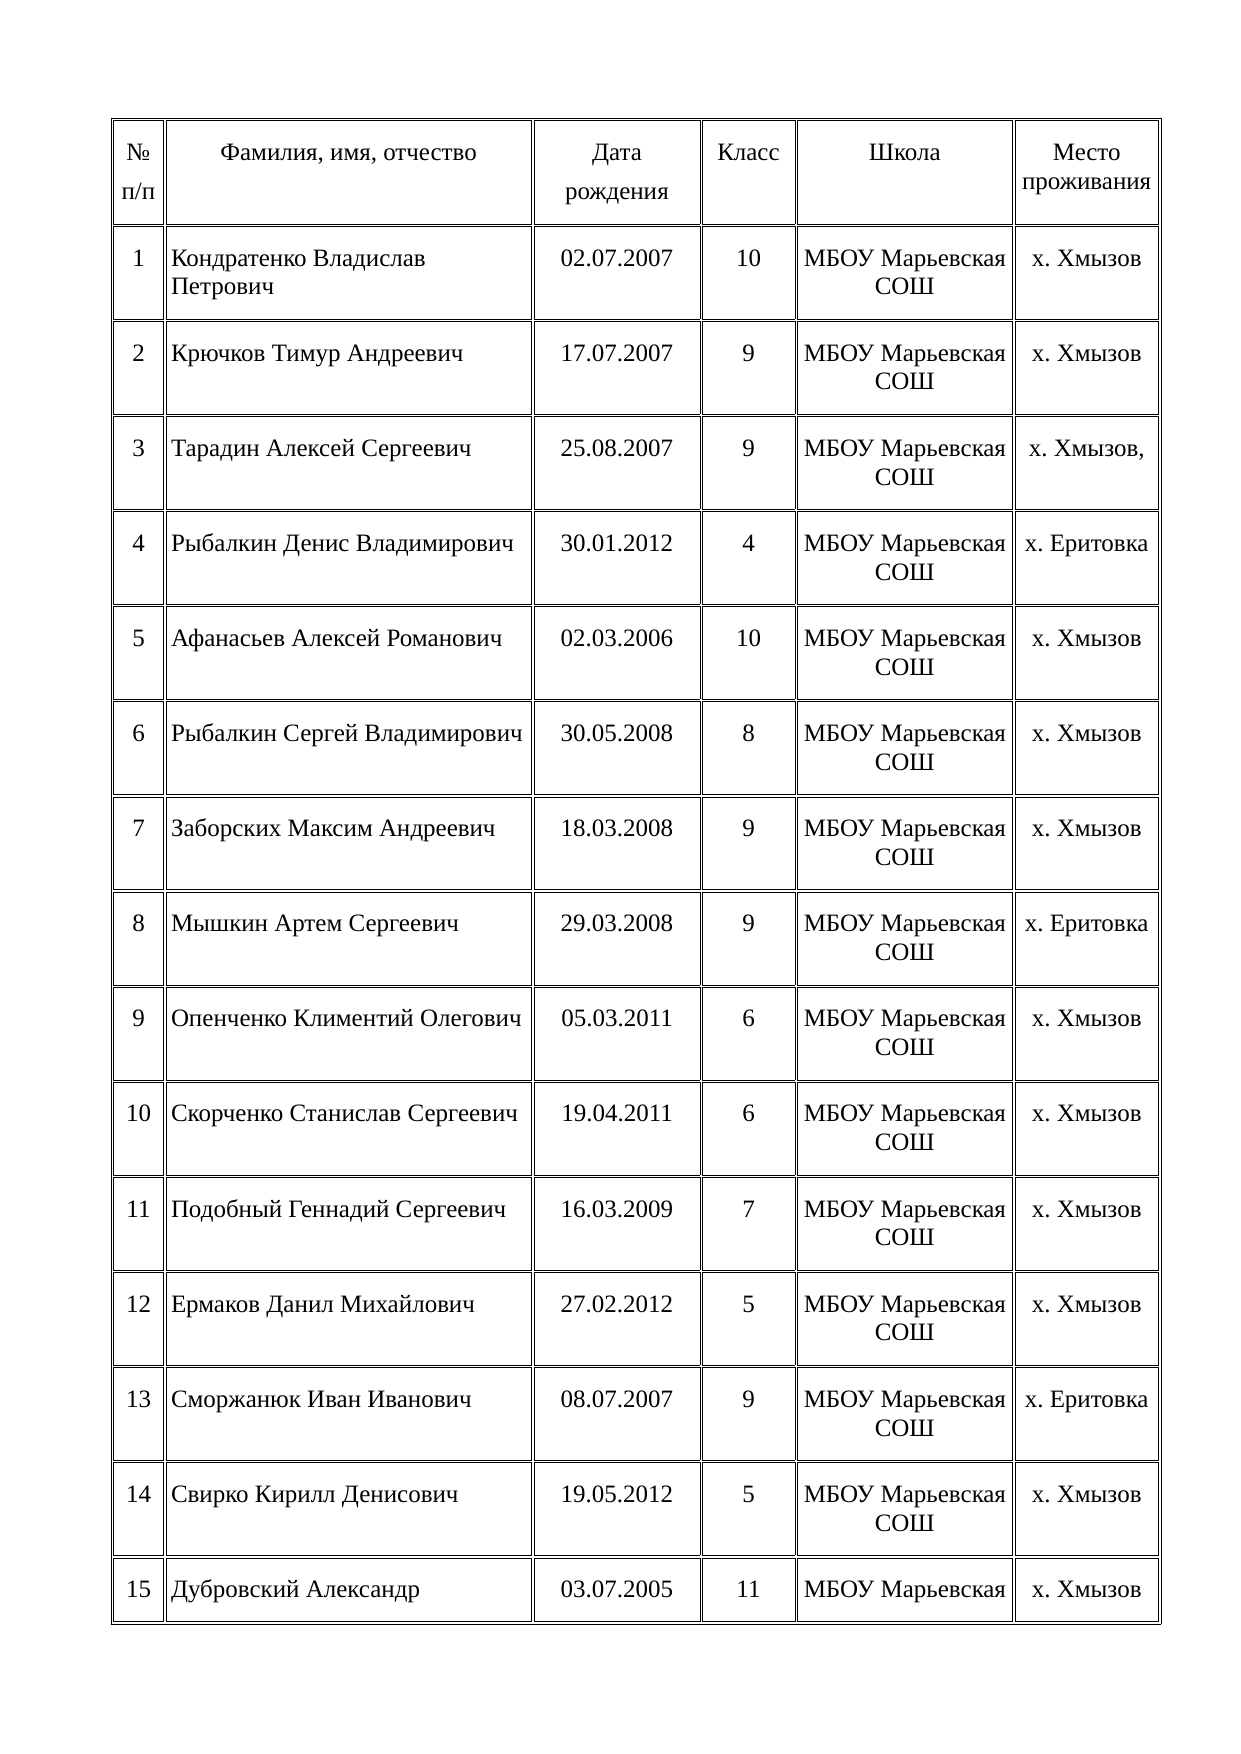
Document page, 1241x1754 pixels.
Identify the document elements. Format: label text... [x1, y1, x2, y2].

table_cell х. Еритовка [1016, 1368, 1158, 1460]
table_cell МБОУ Марьевская СОШ [798, 1368, 1012, 1460]
table_cell 9 [703, 1368, 795, 1460]
table_cell МБОУ Марьевская СОШ [798, 798, 1012, 889]
table_cell 8 [114, 893, 163, 984]
table_cell 9 [703, 417, 795, 509]
table_cell 16.03.2009 [535, 1178, 700, 1270]
table_cell 8 [703, 702, 795, 794]
table_cell х. Хмызов [1016, 1083, 1158, 1175]
table_cell Опенченко Климентий Олегович [167, 988, 531, 1079]
table_cell Рыбалкин Сергей Владимирович [167, 702, 531, 794]
table_cell 6 [703, 1083, 795, 1175]
table_cell 03.07.2005 [535, 1559, 700, 1621]
table_cell 9 [703, 322, 795, 414]
table_cell 02.07.2007 [535, 227, 700, 319]
table_cell 4 [703, 512, 795, 604]
table_cell х. Хмызов [1016, 988, 1158, 1079]
table_cell х. Хмызов [1016, 1559, 1158, 1621]
table_cell МБОУ Марьевская СОШ [798, 512, 1012, 604]
table_header Место проживания [1016, 121, 1158, 224]
table_cell х. Хмызов [1016, 227, 1158, 319]
table_cell 17.07.2007 [535, 322, 700, 414]
table_cell 10 [703, 227, 795, 319]
table_cell х. Еритовка [1016, 893, 1158, 984]
table_cell 3 [114, 417, 163, 509]
table_cell 11 [114, 1178, 163, 1270]
table_cell МБОУ Марьевская СОШ [798, 1178, 1012, 1270]
table_cell Рыбалкин Денис Владимирович [167, 512, 531, 604]
table_cell 29.03.2008 [535, 893, 700, 984]
table_cell МБОУ Марьевская СОШ [798, 322, 1012, 414]
table_cell МБОУ Марьевская СОШ [798, 988, 1012, 1079]
table_cell Кондратенко Владислав Петрович [167, 227, 531, 319]
table_cell 08.07.2007 [535, 1368, 700, 1460]
table_cell Свирко Кирилл Денисович [167, 1463, 531, 1555]
table_cell 4 [114, 512, 163, 604]
table_cell 30.05.2008 [535, 702, 700, 794]
table_cell 02.03.2006 [535, 607, 700, 699]
table_cell 19.04.2011 [535, 1083, 700, 1175]
table_cell Подобный Геннадий Сергеевич [167, 1178, 531, 1270]
table_cell 2 [114, 322, 163, 414]
table_cell Ермаков Данил Михайлович [167, 1273, 531, 1365]
table_cell х. Хмызов [1016, 702, 1158, 794]
table_cell х. Хмызов [1016, 1178, 1158, 1270]
table_cell МБОУ Марьевская СОШ [798, 893, 1012, 984]
table_cell 14 [114, 1463, 163, 1555]
table_cell МБОУ Марьевская СОШ [798, 702, 1012, 794]
table_cell Крючков Тимур Андреевич [167, 322, 531, 414]
table_cell 30.01.2012 [535, 512, 700, 604]
table_cell 7 [703, 1178, 795, 1270]
table_cell Мышкин Артем Сергеевич [167, 893, 531, 984]
table_cell х. Хмызов [1016, 322, 1158, 414]
table_cell 9 [114, 988, 163, 1079]
table_cell 19.05.2012 [535, 1463, 700, 1555]
table_cell 05.03.2011 [535, 988, 700, 1079]
table_cell 10 [703, 607, 795, 699]
table_header Фамилия, имя, отчество [167, 121, 531, 224]
table_cell 5 [703, 1273, 795, 1365]
table_header Класс [703, 121, 795, 224]
table_cell МБОУ Марьевская СОШ [798, 607, 1012, 699]
table_header Школа [798, 121, 1012, 224]
table_cell Скорченко Станислав Сергеевич [167, 1083, 531, 1175]
table_cell Афанасьев Алексей Романович [167, 607, 531, 699]
table_cell МБОУ Марьевская СОШ [798, 1273, 1012, 1365]
table_header Дата рождения [535, 121, 700, 224]
table_cell 13 [114, 1368, 163, 1460]
table_cell 5 [703, 1463, 795, 1555]
table_cell МБОУ Марьевская [798, 1559, 1012, 1621]
table_cell х. Еритовка [1016, 512, 1158, 604]
table_cell Сморжанюк Иван Иванович [167, 1368, 531, 1460]
table_cell 7 [114, 798, 163, 889]
table_cell х. Хмызов, [1016, 417, 1158, 509]
table_cell 27.02.2012 [535, 1273, 700, 1365]
table_cell х. Хмызов [1016, 798, 1158, 889]
table_cell МБОУ Марьевская СОШ [798, 1463, 1012, 1555]
table_cell МБОУ Марьевская СОШ [798, 417, 1012, 509]
table_cell Заборских Максим Андреевич [167, 798, 531, 889]
table_cell х. Хмызов [1016, 607, 1158, 699]
table_cell 9 [703, 798, 795, 889]
table_header № п/п [114, 121, 163, 224]
table_cell 6 [114, 702, 163, 794]
table_cell 12 [114, 1273, 163, 1365]
table_cell х. Хмызов [1016, 1273, 1158, 1365]
table_cell 1 [114, 227, 163, 319]
table_cell Тарадин Алексей Сергеевич [167, 417, 531, 509]
table_cell х. Хмызов [1016, 1463, 1158, 1555]
table_cell 9 [703, 893, 795, 984]
table_cell 5 [114, 607, 163, 699]
table_cell 15 [114, 1559, 163, 1621]
table_cell 11 [703, 1559, 795, 1621]
table_cell 18.03.2008 [535, 798, 700, 889]
table_cell Дубровский Александр [167, 1559, 531, 1621]
table_cell МБОУ Марьевская СОШ [798, 1083, 1012, 1175]
table_cell 6 [703, 988, 795, 1079]
table_cell МБОУ Марьевская СОШ [798, 227, 1012, 319]
table_cell 25.08.2007 [535, 417, 700, 509]
table_cell 10 [114, 1083, 163, 1175]
